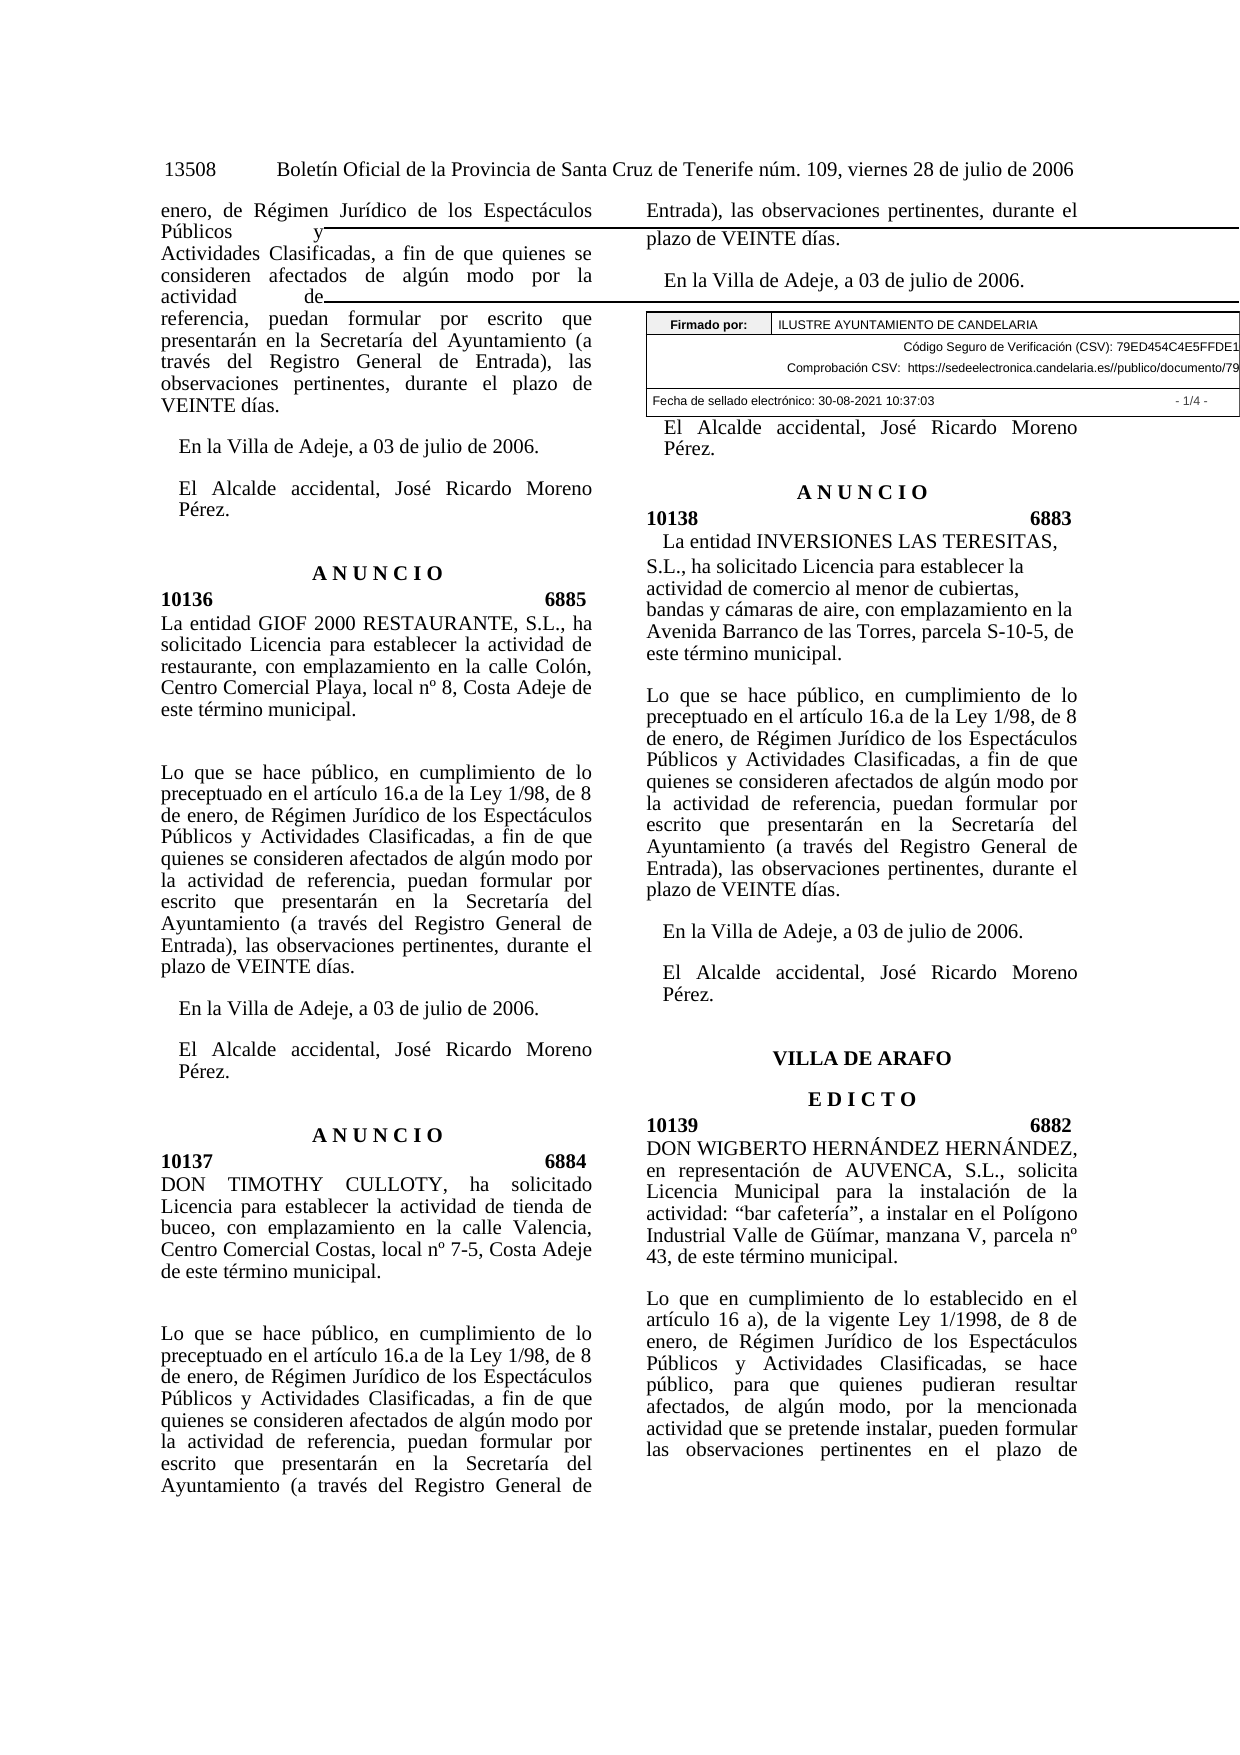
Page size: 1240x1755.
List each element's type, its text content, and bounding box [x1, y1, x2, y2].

subtitle 6882 [646, 1113, 1078, 1137]
subtitle 6883 [646, 506, 1078, 529]
text Entrada), las observaciones pertinentes, durante el [646, 200, 1078, 227]
text A N U N C I O [162, 1123, 593, 1147]
text VILLA DE ARAFO [647, 1046, 1077, 1070]
text DON WIGBERTO HERNÁNDEZ HERNÁNDEZ, en representación de AUVENCA, S.L., solicita Licencia Municipal para la instalación de la actividad: “bar cafetería”, a instalar en el Polígono Industrial Valle de Güímar, manzana V, parcela nº 43, de este término municipal. [646, 1139, 1078, 1268]
text A N U N C I O [647, 480, 1077, 504]
subtitle 6885 [161, 587, 593, 611]
text El Alcalde accidental, José Ricardo Moreno Pérez. [178, 478, 593, 521]
table_header Firmado por: [647, 313, 771, 334]
text Lo que en cumplimiento de lo establecido en el artículo 16 a), de la vigente Ley 1/1998, de 8 de enero, de Régimen Jurídico de los Espectáculos Públicos y Actividades Clasificadas, se hace público, para que quienes pudieran resultar afectados, de algún modo, por la mencionada actividad que se pretende instalar, pueden formular las observaciones pertinentes en el plazo de [646, 1288, 1078, 1461]
text El Alcalde accidental, José Ricardo Moreno Pérez. [178, 1039, 593, 1083]
text En la Villa de Adeje, a 03 de julio de 2006. [664, 270, 1078, 292]
table_header ILUSTRE AYUNTAMIENTO DE CANDELARIA [772, 313, 1239, 334]
text Lo que se hace público, en cumplimiento de lo preceptuado en el artículo 16.a de la Ley 1/98, de 8 de enero, de Régimen Jurídico de los Espectáculos Públicos y Actividades Clasificadas, a fin de que quienes se consideren afectados de algún modo por la actividad de referencia, puedan formular por escrito que presentarán en la Secretaría del Ayuntamiento (a través del Registro General de [161, 1323, 593, 1497]
text plazo de VEINTE días. [646, 229, 1078, 250]
text En la Villa de Adeje, a 03 de julio de 2006. [178, 998, 593, 1020]
text La entidad INVERSIONES LAS TERESITAS, [662, 531, 1078, 553]
text Lo que se hace público, en cumplimiento de lo preceptuado en el artículo 16.a de la Ley 1/98, de 8 de enero, de Régimen Jurídico de los Espectáculos Públicos y Actividades Clasificadas, a fin de que quienes se consideren afectados de algún modo por la actividad de referencia, puedan formular por escrito que presentarán en la Secretaría del Ayuntamiento (a través del Registro General de Entrada), las observaciones pertinentes, durante el plazo de VEINTE días. [161, 762, 593, 978]
text El Alcalde accidental, José Ricardo Moreno Pérez. [662, 962, 1078, 1006]
text A N U N C I O [162, 561, 593, 585]
text En la Villa de Adeje, a 03 de julio de 2006. [178, 436, 593, 458]
text En la Villa de Adeje, a 03 de julio de 2006. [662, 921, 1078, 943]
text enero, de Régimen Jurídico de los Espectáculos Públicos y Actividades Clasificadas, a fin de que quienes se consideren afectados de algún modo por la actividad de referencia, puedan formular por escrito que presentarán en la Secretaría del Ayuntamiento (a través del Registro General de Entrada), las observaciones pertinentes, durante el plazo de VEINTE días. [161, 200, 593, 417]
table_cell Fecha de sellado electrónico: 30-08-2021 10:37:03 - 1/4 - Fecha de emisión de esta copia: 24-01-2024 08:15:31 [647, 389, 1239, 416]
text Lo que se hace público, en cumplimiento de lo preceptuado en el artículo 16.a de la Ley 1/98, de 8 de enero, de Régimen Jurídico de los Espectáculos Públicos y Actividades Clasificadas, a fin de que quienes se consideren afectados de algún modo por la actividad de referencia, puedan formular por escrito que presentarán en la Secretaría del Ayuntamiento (a través del Registro General de Entrada), las observaciones pertinentes, durante el plazo de VEINTE días. [646, 685, 1078, 901]
text El Alcalde accidental, José Ricardo Moreno Pérez. [664, 417, 1078, 460]
text La entidad GIOF 2000 RESTAURANTE, S.L., ha solicitado Licencia para establecer la actividad de restaurante, con emplazamiento en la calle Colón, Centro Comercial Playa, local nº 8, Costa Adeje de este término municipal. [161, 613, 593, 721]
table_cell Código Seguro de Verificación (CSV): 79ED454C4E5FFDE10D6F9B8ED7022785 Comprobación CSV: https://sedeelectronica.candelaria.es//publico/documento/79ED454C4E5FFDE10D6F9B8ED7022785 . [647, 335, 1239, 388]
text S.L., ha solicitado Licencia para establecer la actividad de comercio al menor de cubiertas, bandas y cámaras de aire, con emplazamiento en la Avenida Barranco de las Torres, parcela S-10-5, de este término municipal. [646, 557, 1078, 665]
text 13508 Boletín Oficial de la Provincia de Santa Cruz de Tenerife núm. 109, viernes 28 de julio de 2006 [164, 159, 1074, 181]
subtitle 6884 [161, 1149, 593, 1173]
text DON TIMOTHY CULLOTY, ha solicitado Licencia para establecer la actividad de tienda de buceo, con emplazamiento en la calle Valencia, Centro Comercial Costas, local nº 7-5, Costa Adeje de este término municipal. [161, 1174, 593, 1283]
text E D I C T O [647, 1087, 1077, 1111]
